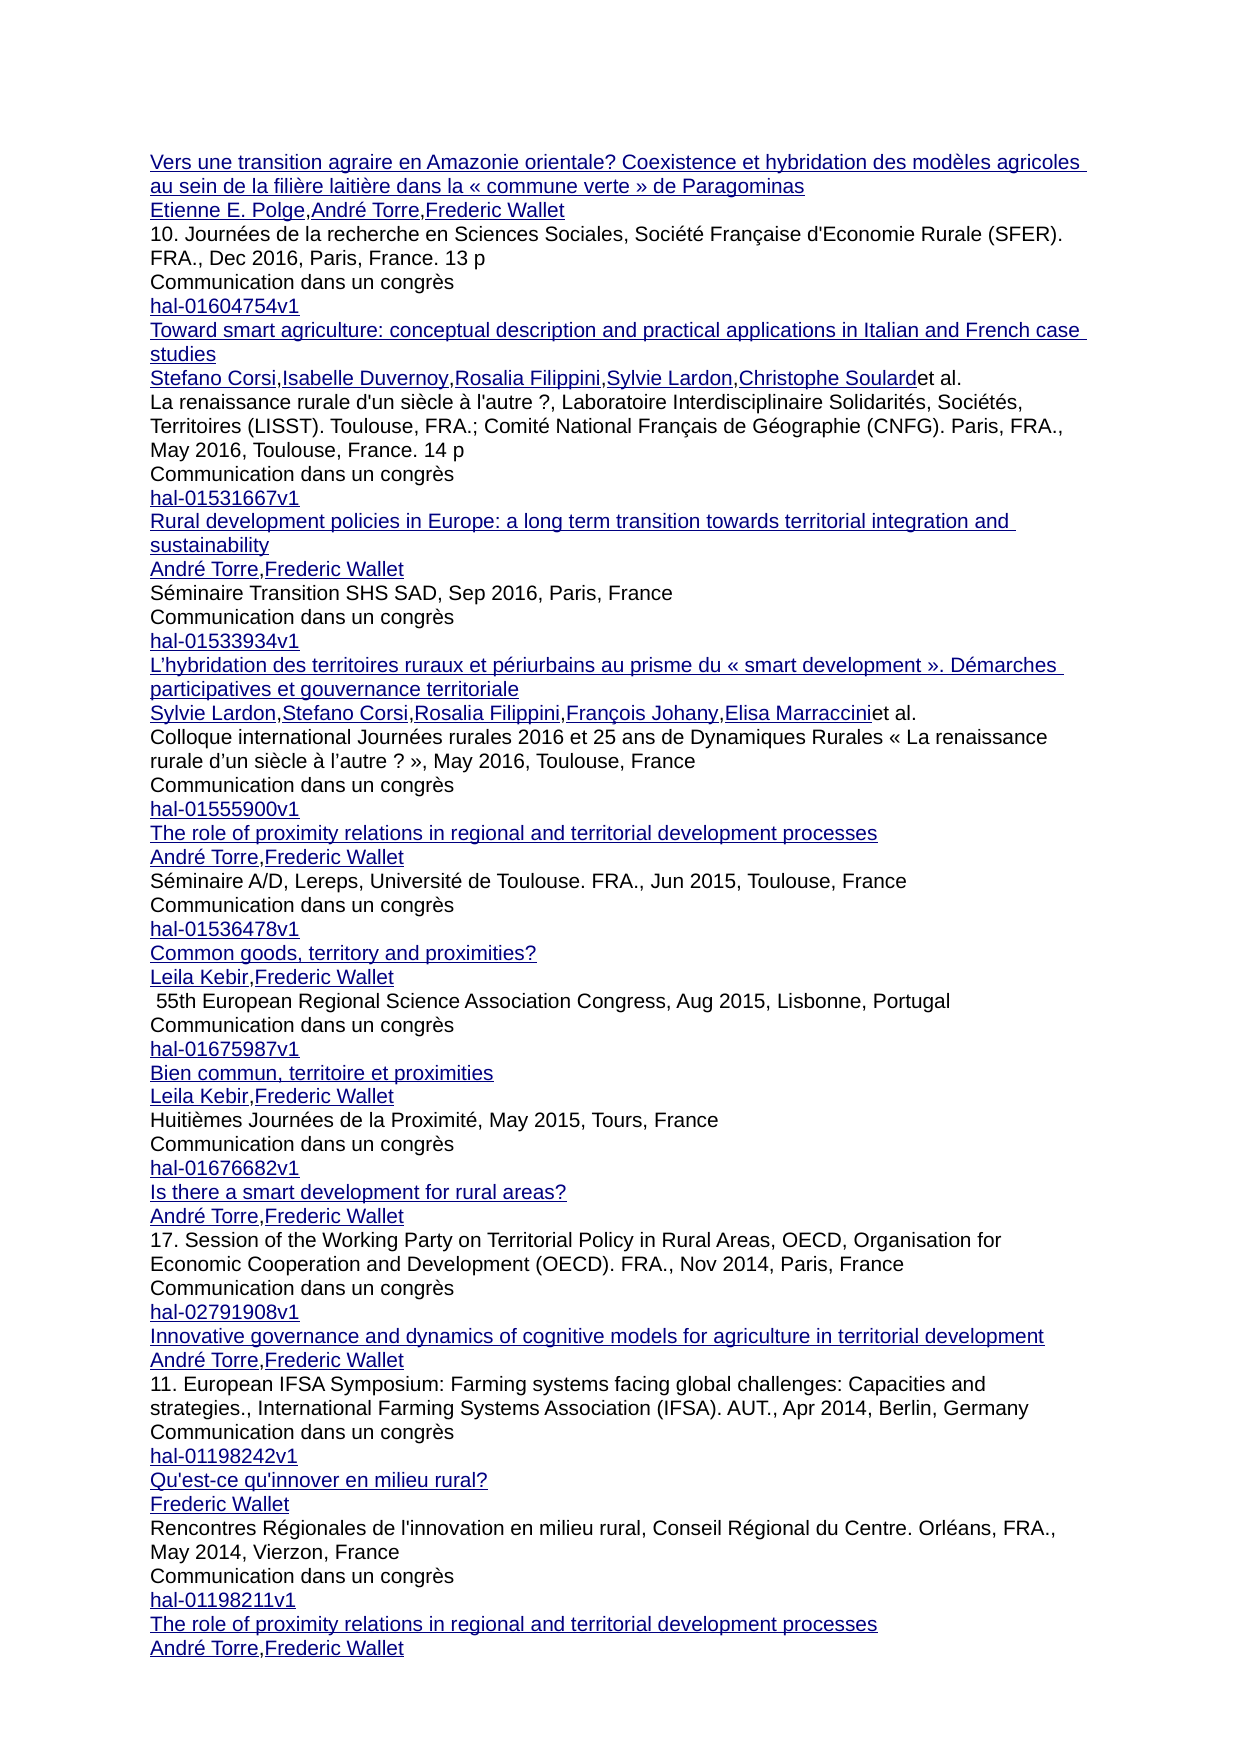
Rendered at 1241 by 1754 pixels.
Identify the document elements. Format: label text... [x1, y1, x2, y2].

table_cell Vers une transition agraire en Amazonie orientale? Coexistence et hybridation des modèles agricoles au sein de la filière laitière dans la « commune verte » de Paragominas Etienne E. Polge,André Torre,Frederic Wallet 10. Journées de la recherche en Sciences Sociales, Société Française d'Economie Rurale (SFER). FRA., Dec 2016, Paris, France. 13 p Communication dans un congrès hal-01604754v1 [150, 150, 1090, 318]
table_cell Toward smart agriculture: conceptual description and practical applications in Italian and French case studies Stefano Corsi,Isabelle Duvernoy,Rosalia Filippini,Sylvie Lardon,Christophe Soulardet al. La renaissance rurale d'un siècle à l'autre ?, Laboratoire Interdisciplinaire Solidarités, Sociétés, Territoires (LISST). Toulouse, FRA.; Comité National Français de Géographie (CNFG). Paris, FRA., May 2016, Toulouse, France. 14 p Communication dans un congrès hal-01531667v1 [150, 318, 1090, 509]
table_cell Innovative governance and dynamics of cognitive models for agriculture in territorial development André Torre,Frederic Wallet 11. European IFSA Symposium: Farming systems facing global challenges: Capacities and strategies., International Farming Systems Association (IFSA). AUT., Apr 2014, Berlin, Germany Communication dans un congrès hal-01198242v1 [150, 1324, 1090, 1468]
table_cell Qu'est-ce qu'innover en milieu rural? Frederic Wallet Rencontres Régionales de l'innovation en milieu rural, Conseil Régional du Centre. Orléans, FRA., May 2014, Vierzon, France Communication dans un congrès hal-01198211v1 [150, 1468, 1090, 1611]
table_cell The role of proximity relations in regional and territorial development processes André Torre,Frederic Wallet Séminaire A/D, Lereps, Université de Toulouse. FRA., Jun 2015, Toulouse, France Communication dans un congrès hal-01536478v1 [150, 821, 1090, 941]
table_cell Rural development policies in Europe: a long term transition towards territorial integration and sustainability André Torre,Frederic Wallet Séminaire Transition SHS SAD, Sep 2016, Paris, France Communication dans un congrès hal-01533934v1 [150, 509, 1090, 653]
table_cell Bien commun, territoire et proximities Leila Kebir,Frederic Wallet Huitièmes Journées de la Proximité, May 2015, Tours, France Communication dans un congrès hal-01676682v1 [150, 1060, 1090, 1180]
table_cell Common goods, territory and proximities? Leila Kebir,Frederic Wallet 55th European Regional Science Association Congress, Aug 2015, Lisbonne, Portugal Communication dans un congrès hal-01675987v1 [150, 941, 1090, 1060]
table_cell Is there a smart development for rural areas? André Torre,Frederic Wallet 17. Session of the Working Party on Territorial Policy in Rural Areas, OECD, Organisation for Economic Cooperation and Development (OECD). FRA., Nov 2014, Paris, France Communication dans un congrès hal-02791908v1 [150, 1180, 1090, 1324]
table_cell L’hybridation des territoires ruraux et périurbains au prisme du « smart development ». Démarches participatives et gouvernance territoriale Sylvie Lardon,Stefano Corsi,Rosalia Filippini,François Johany,Elisa Marracciniet al. Colloque international Journées rurales 2016 et 25 ans de Dynamiques Rurales « La renaissance rurale d’un siècle à l’autre ? », May 2016, Toulouse, France Communication dans un congrès hal-01555900v1 [150, 653, 1090, 821]
table_cell The role of proximity relations in regional and territorial development processes André Torre,Frederic Wallet [150, 1611, 1090, 1659]
